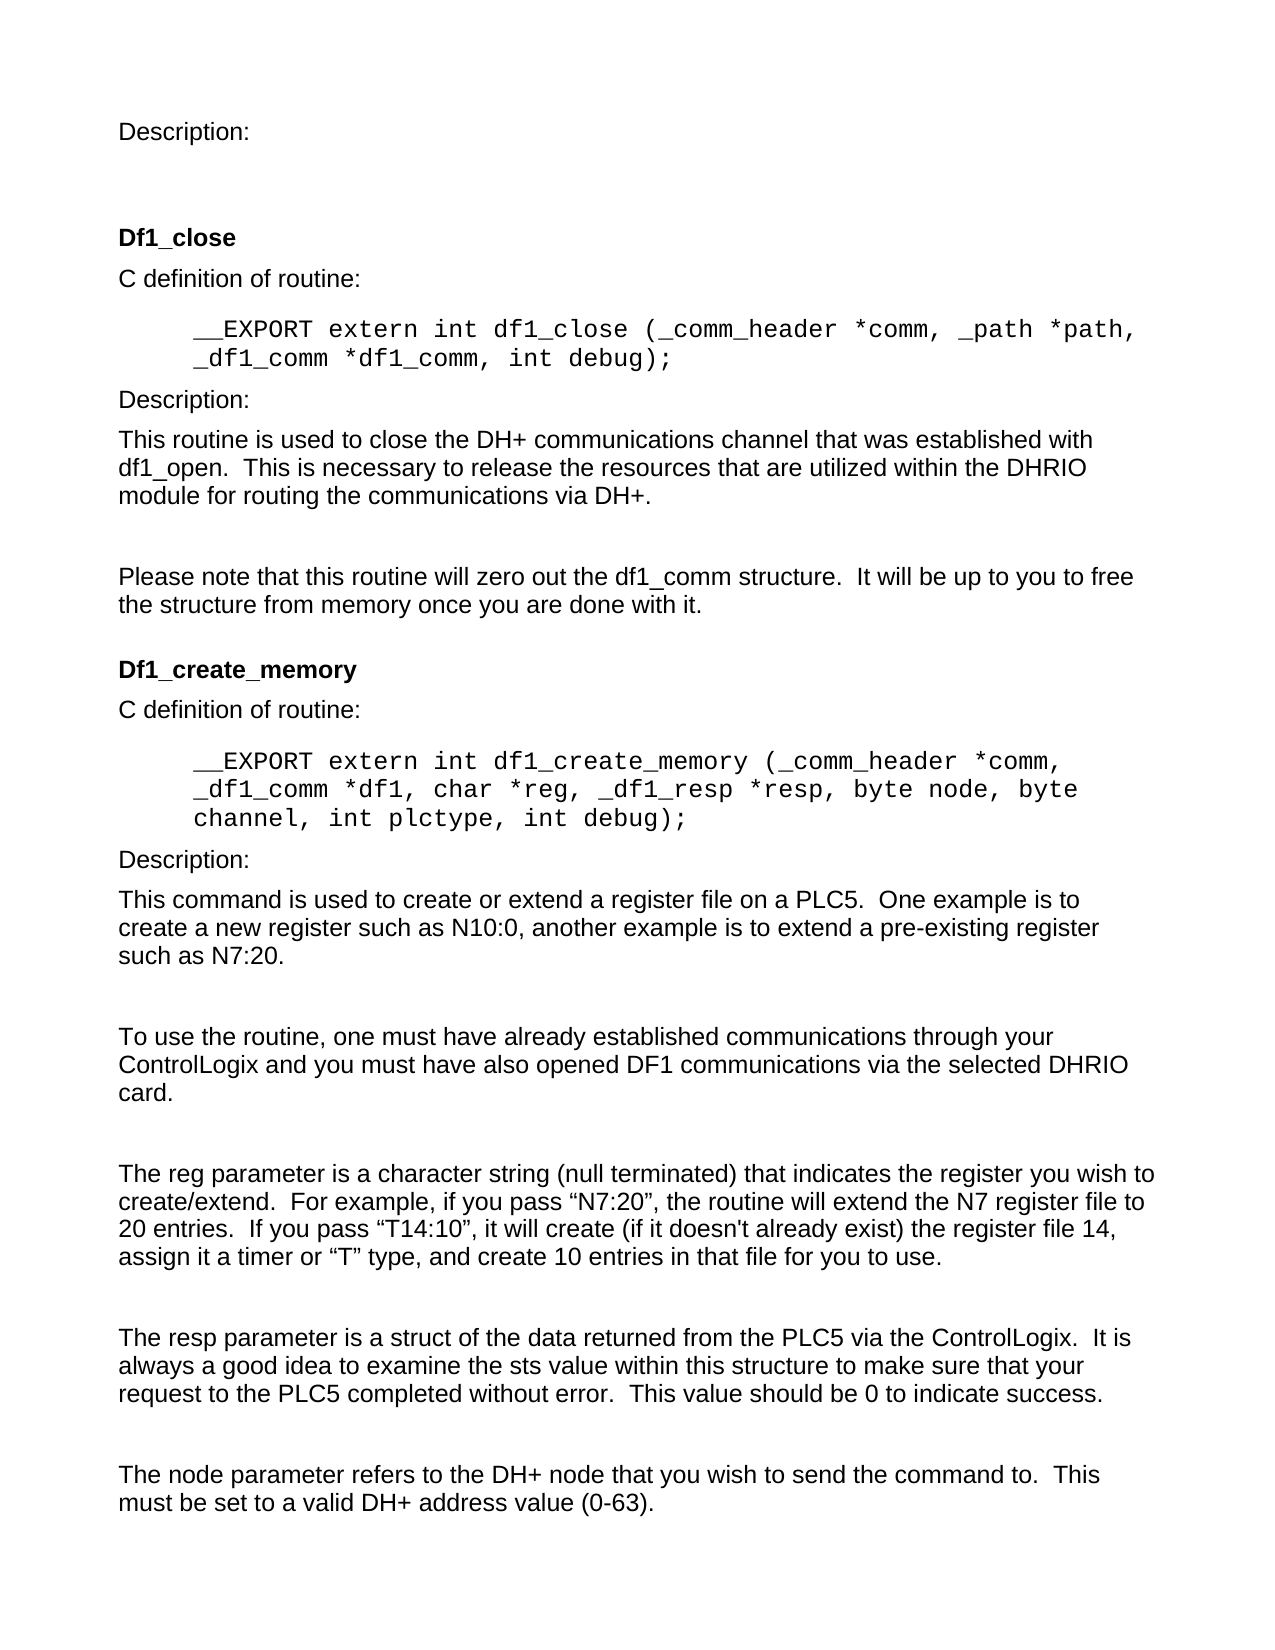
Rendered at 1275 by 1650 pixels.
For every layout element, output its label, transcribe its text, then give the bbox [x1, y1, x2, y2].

text This routine is used to close the DH+ communications channel that was established with df1_open. This is necessary to release the resources that are utilized within the DHRIO module for routing the communications via DH+. [118, 426, 1157, 509]
subtitle Df1_create_memory [118, 656, 1157, 684]
text This command is used to create or extend a register file on a PLC5. One example is to create a new register such as N10:0, another example is to extend a pre-existing register such as N7:20. [118, 886, 1157, 970]
text To use the routine, one must have already established communications through your ControlLogix and you must have also opened DF1 communications via the selected DHRIO card. [118, 1023, 1157, 1106]
text __EXPORT extern int df1_close (_comm_header *comm, _path *path, _df1_comm *df1_comm, int debug); [193, 317, 1157, 373]
text The node parameter refers to the DH+ node that you wish to send the command to. This must be set to a valid DH+ address value (0-63). [118, 1461, 1157, 1516]
text __EXPORT extern int df1_create_memory (_comm_header *comm, _df1_comm *df1, char *reg, _df1_resp *resp, byte node, byte channel, int plctype, int debug); [193, 749, 1157, 834]
text C definition of routine: [118, 264, 1157, 292]
subtitle Df1_close [118, 224, 1157, 252]
text Description: [118, 846, 1157, 873]
text Description: [118, 118, 1157, 146]
text C definition of routine: [118, 696, 1157, 724]
text The resp parameter is a struct of the data returned from the PLC5 via the ControlLogix. It is always a good idea to examine the sts value within this structure to make sure that your request to the PLC5 completed without error. This value should be 0 to indicate success. [118, 1324, 1157, 1408]
text The reg parameter is a character string (null terminated) that indicates the register you wish to create/extend. For example, if you pass “N7:20”, the routine will extend the N7 register file to 20 entries. If you pass “T14:10”, it will create (if it doesn't already exist) the register file 14, assign it a timer or “T” type, and create 10 entries in that file for you to use. [118, 1159, 1157, 1271]
text Please note that this routine will zero out the df1_comm structure. It will be up to you to free the structure from memory once you are done with it. [118, 562, 1157, 618]
text Description: [118, 385, 1157, 413]
